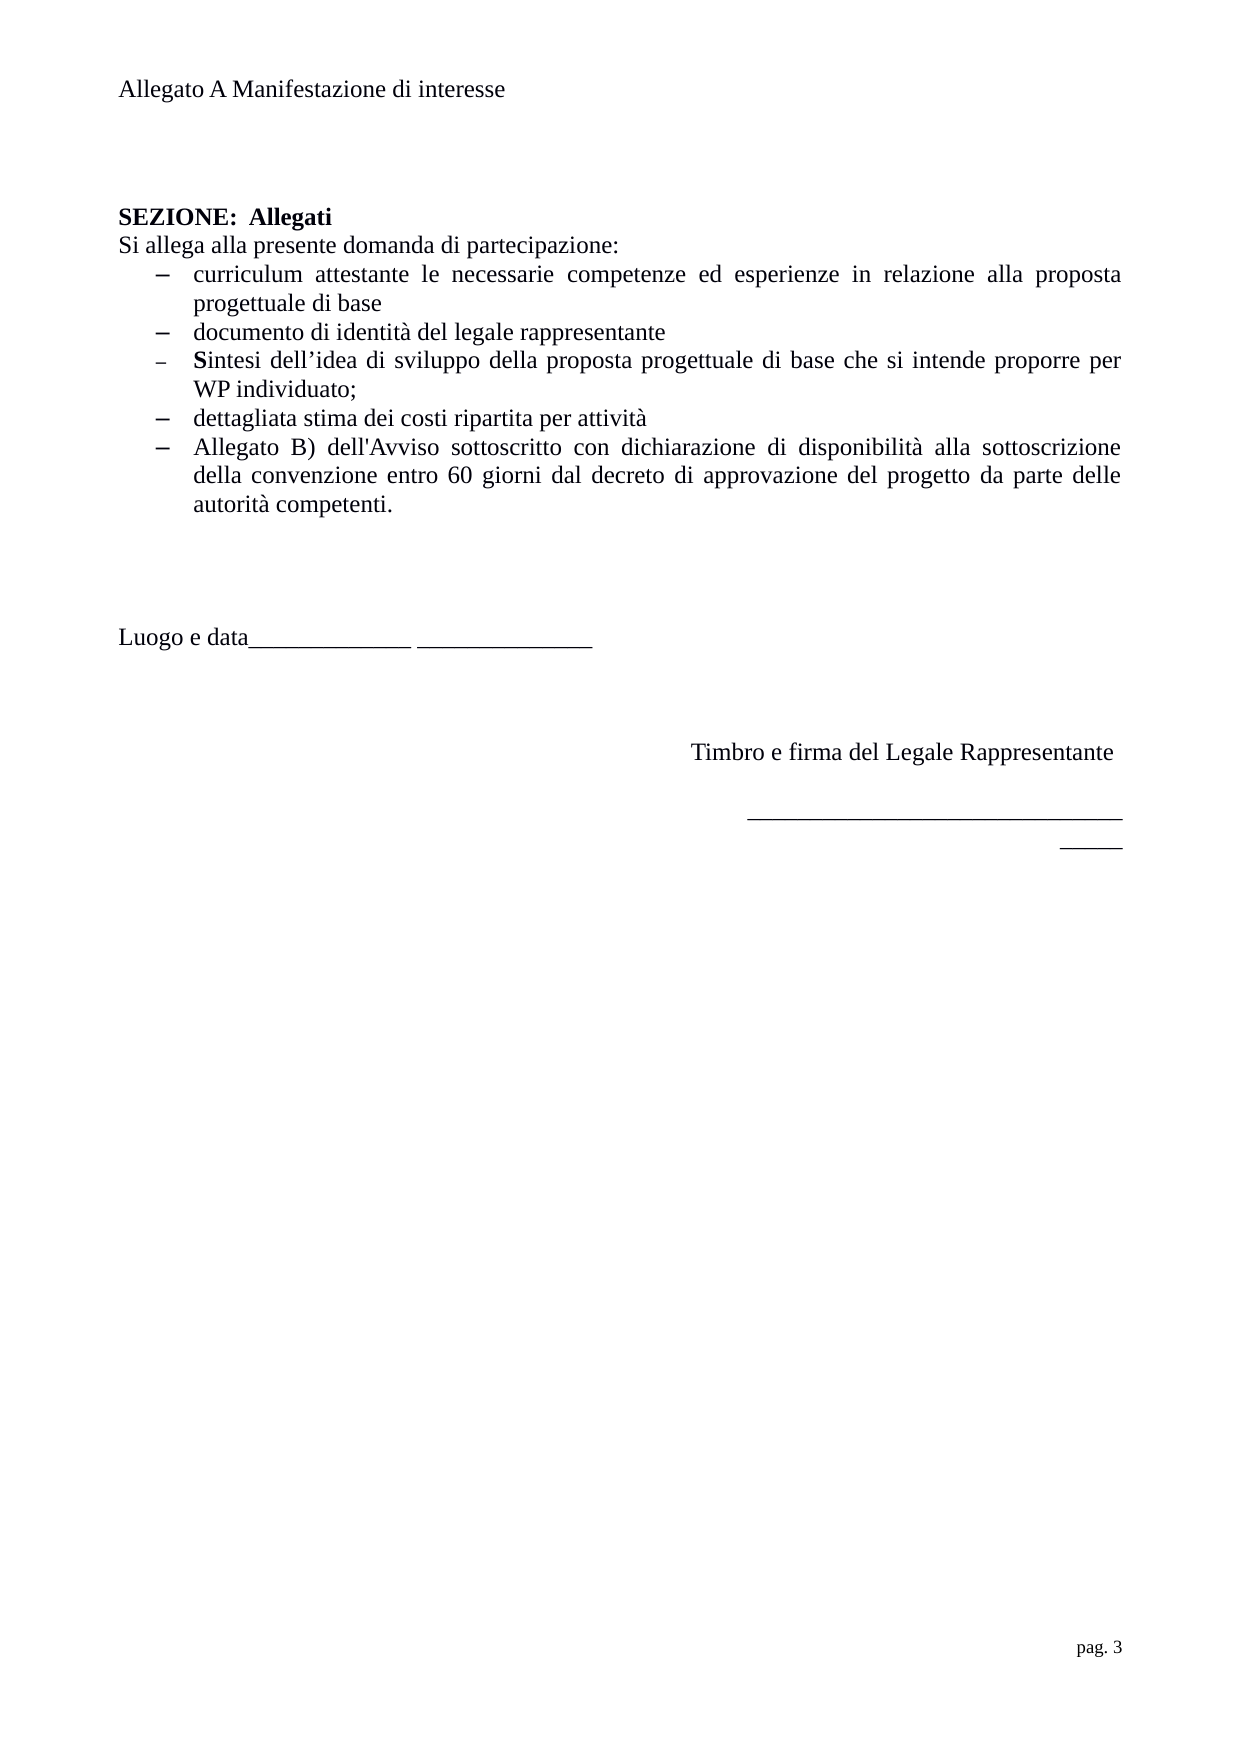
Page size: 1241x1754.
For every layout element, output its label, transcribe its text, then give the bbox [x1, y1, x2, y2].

text Luogo e data_____________ ______________ [118, 622, 1122, 651]
list Allegato B) dell'Avviso sottoscritto con dichiarazione di disponibilità alla sottoscrizione della convenzione entro 60 giorni dal decreto di approvazione del progetto da parte delle autorità competenti. [156, 432, 1122, 518]
list Sintesi dell’idea di sviluppo della proposta progettuale di base che si intende proporre per WP individuato; [156, 345, 1122, 403]
text Si allega alla presente domanda di partecipazione: [118, 230, 1122, 259]
text Timbro e firma del Legale Rappresentante [118, 737, 1122, 766]
list documento di identità del legale rappresentante [156, 317, 1122, 345]
list dettagliata stima dei costi ripartita per attività [156, 403, 1122, 432]
list curriculum attestante le necessarie competenze ed esperienze in relazione alla proposta progettuale di base [156, 259, 1122, 317]
text ___________________________________ [118, 794, 1122, 852]
text SEZIONE: Allegati [118, 202, 1122, 230]
